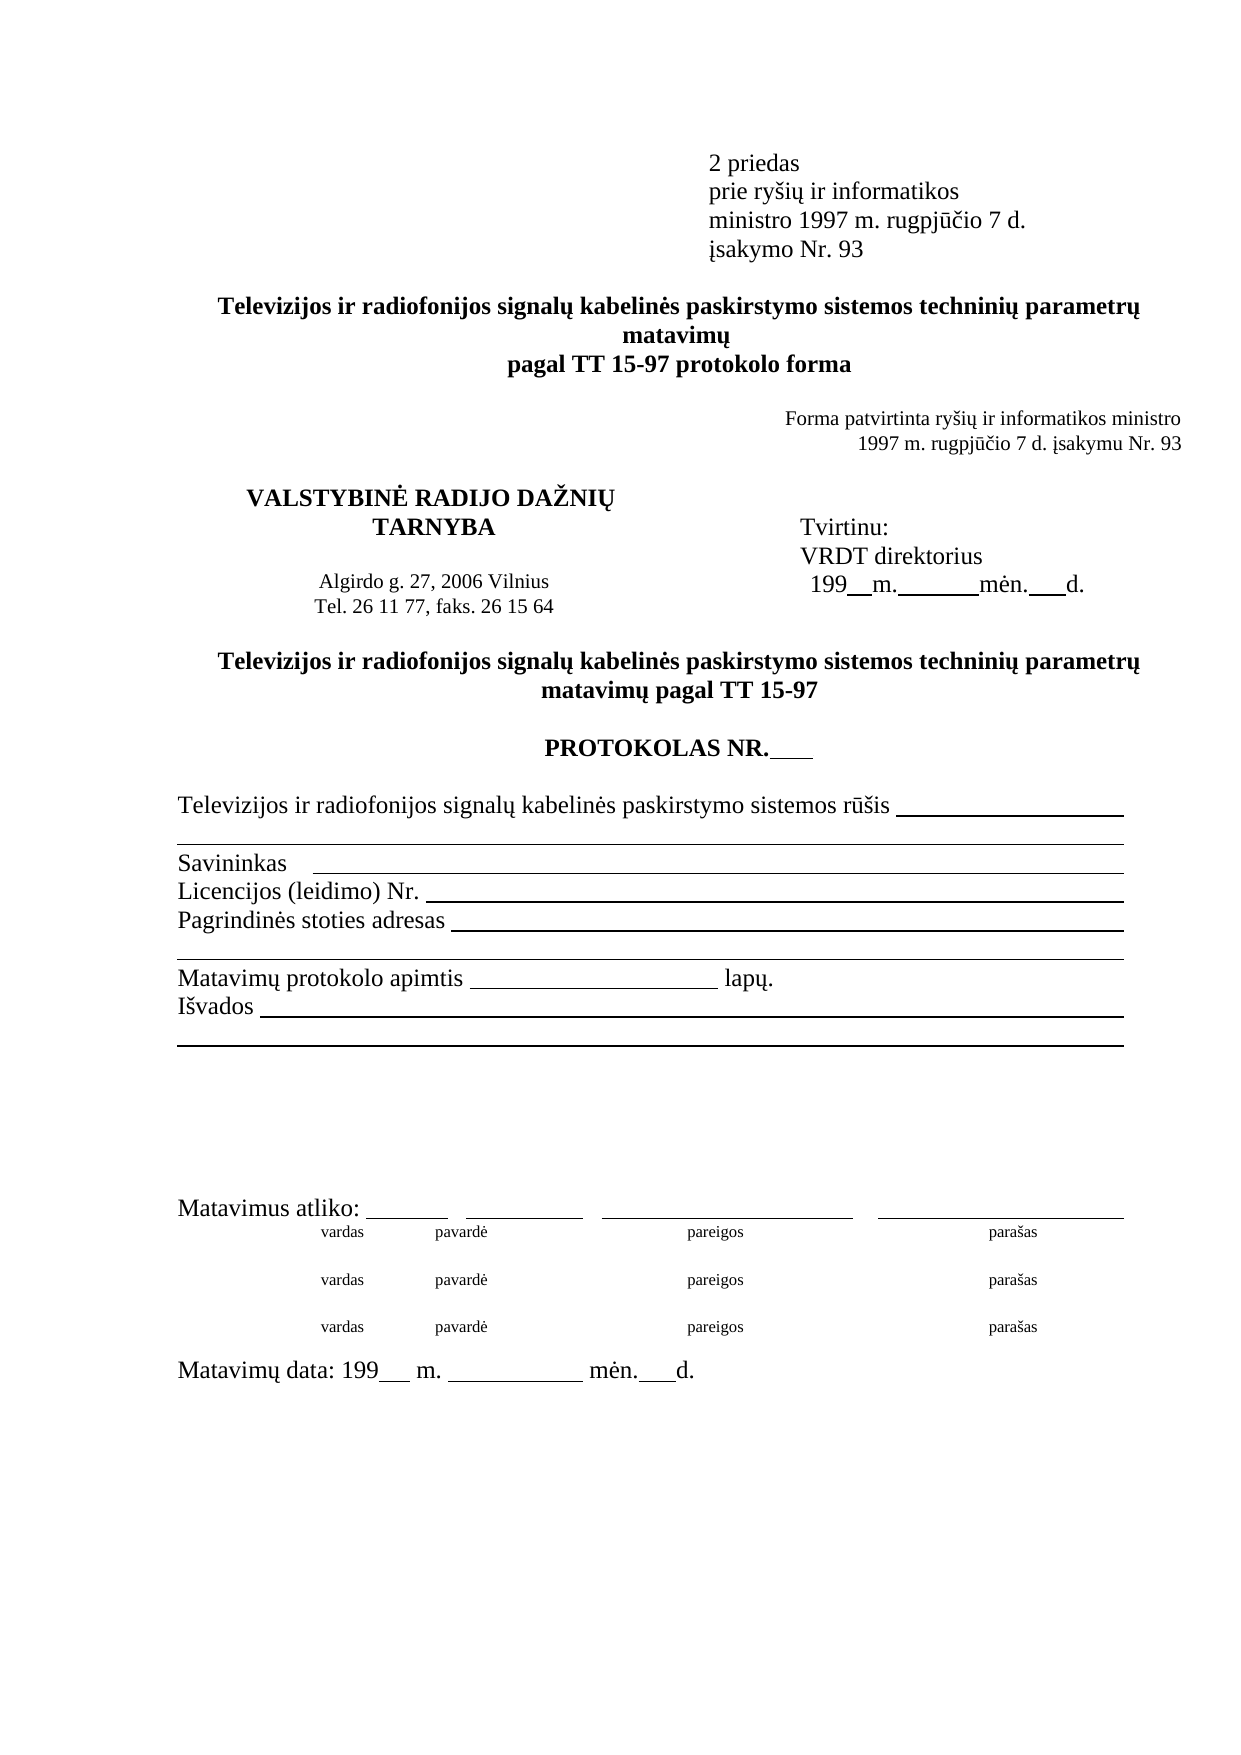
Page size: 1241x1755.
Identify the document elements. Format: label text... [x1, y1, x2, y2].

text Matavimų data: 199 m. mėn. d. [177, 1356, 1181, 1384]
text Televizijos ir radiofonijos signalų kabelinės paskirstymo sistemos techninių parametrų matavimų pagal TT 15-97 [177, 646, 1181, 704]
text Matavimus atliko: [177, 1193, 1181, 1221]
text Matavimų protokolo apimtis lapų. [177, 963, 1181, 991]
table_cell 199 m. mėn. d. [690, 570, 1204, 618]
table_cell Algirdo g. 27, 2006 Vilnius Tel. 26 11 77, faks. 26 15 64 [177, 570, 690, 618]
text 2 priedas [177, 148, 1181, 176]
text Pagrindinės stoties adresas [177, 905, 1181, 963]
text įsakymo Nr. 93 [177, 234, 1181, 263]
text Televizijos ir radiofonijos signalų kabelinės paskirstymo sistemos techninių parametrų matavimų [177, 291, 1181, 349]
text Televizijos ir radiofonijos signalų kabelinės paskirstymo sistemos rūšis [177, 790, 1181, 848]
text prie ryšių ir informatikos [177, 176, 1181, 205]
text Išvados [177, 991, 1181, 1049]
table_header Tvirtinu: VRDT direktorius [690, 483, 1204, 569]
text ministro 1997 m. rugpjūčio 7 d. [177, 205, 1181, 234]
text Savininkas [177, 848, 1181, 876]
text vardas pavardė pareigos parašas [177, 1221, 1181, 1241]
text PROTOKOLAS NR. . [177, 733, 1181, 761]
text Forma patvirtinta ryšių ir informatikos ministro 1997 m. rugpjūčio 7 d. įsakymu Nr. 93 [771, 406, 1181, 454]
text Licencijos (leidimo) Nr. [177, 876, 1181, 905]
text vardas pavardė pareigos parašas [177, 1317, 1181, 1336]
text pagal TT 15-97 protokolo forma [177, 349, 1181, 378]
text vardas pavardė pareigos parašas [177, 1269, 1181, 1288]
table_header VALSTYBINĖ RADIJO DAŽNIŲ TARNYBA [177, 483, 690, 569]
